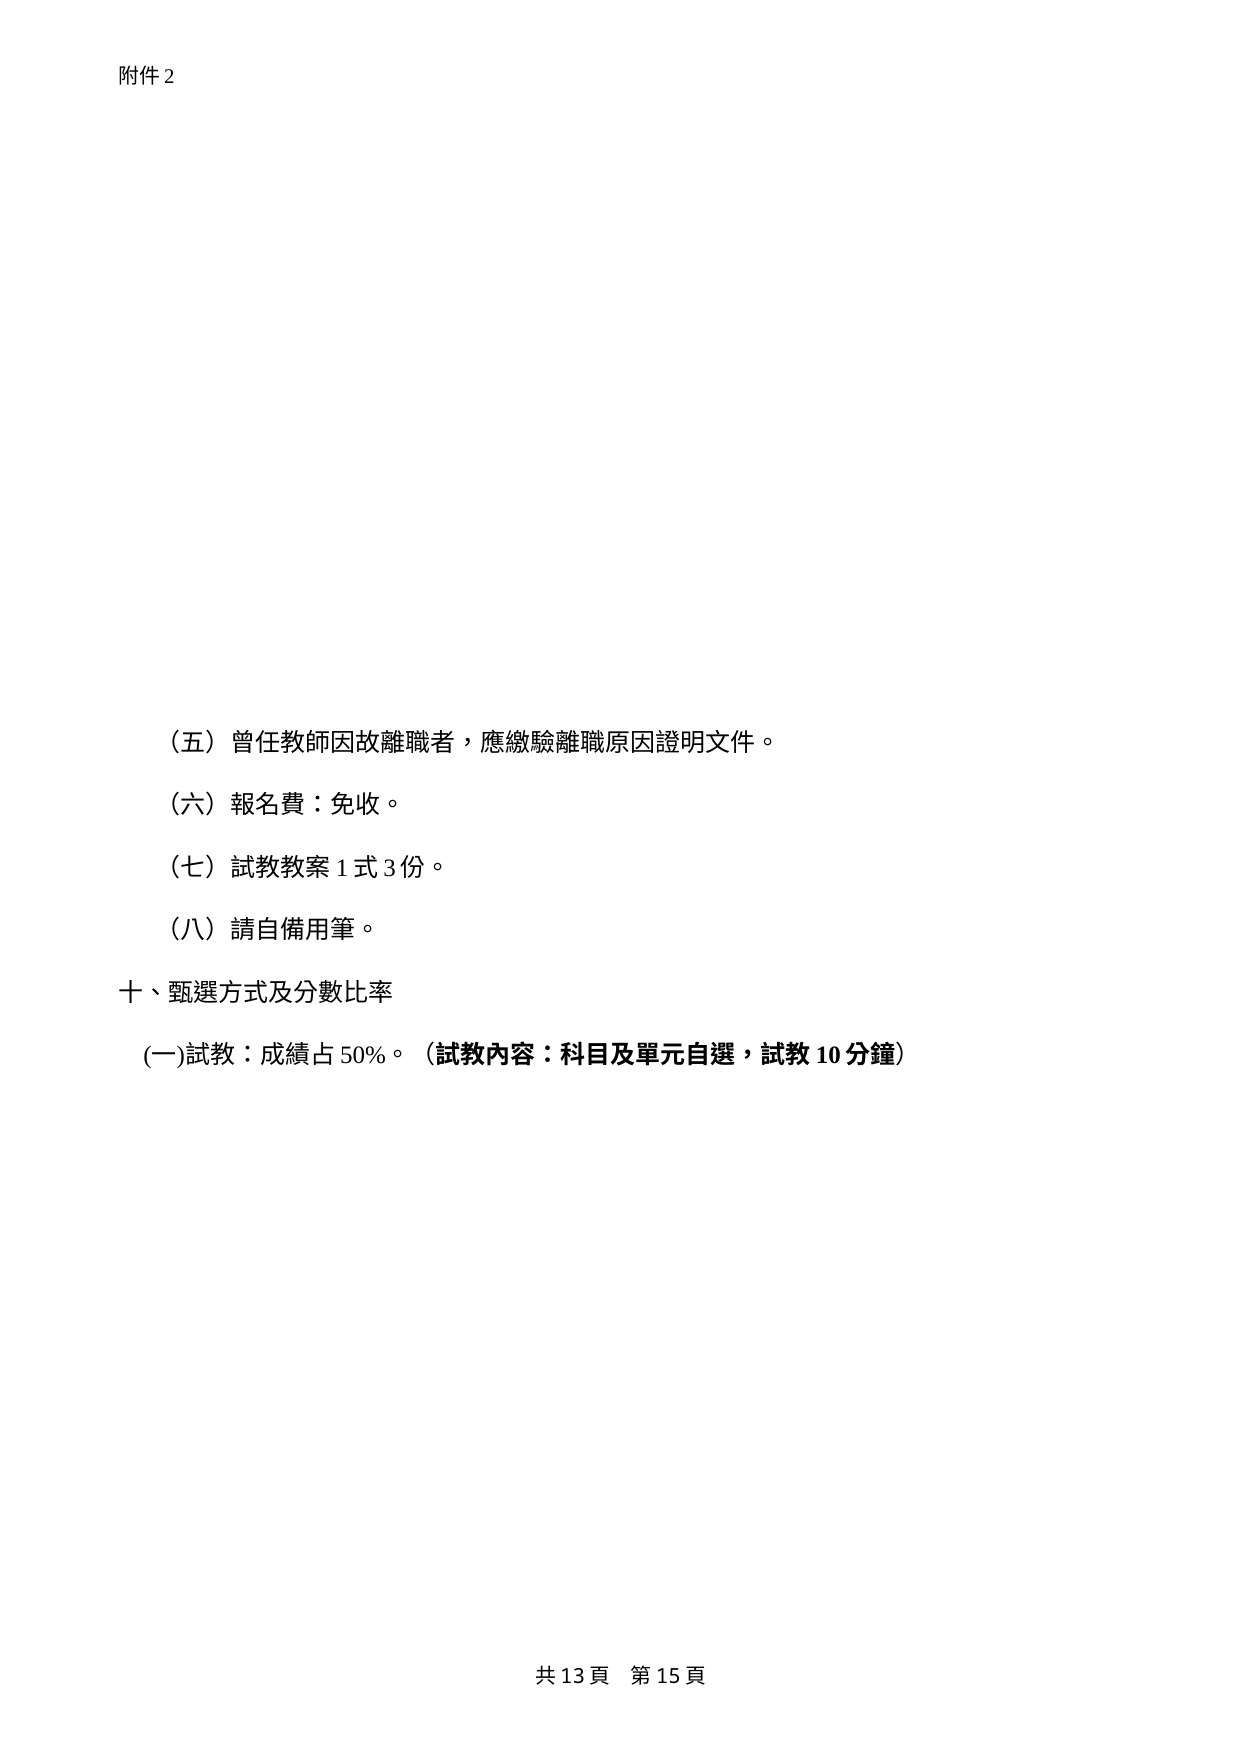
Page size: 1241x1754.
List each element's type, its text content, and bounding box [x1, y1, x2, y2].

text （七）試教教案1式3份。 [156, 824, 1122, 886]
text (一)試教：成績占50%。（試教內容：科目及單元自選，試教10分鐘） [118, 1011, 1122, 1074]
text 十、甄選方式及分數比率 [118, 949, 1122, 1011]
text （五）曾任教師因故離職者，應繳驗離職原因證明文件。 [156, 699, 1122, 761]
text （六）報名費：免收。 [156, 761, 1122, 824]
text （八）請自備用筆。 [156, 886, 1122, 949]
